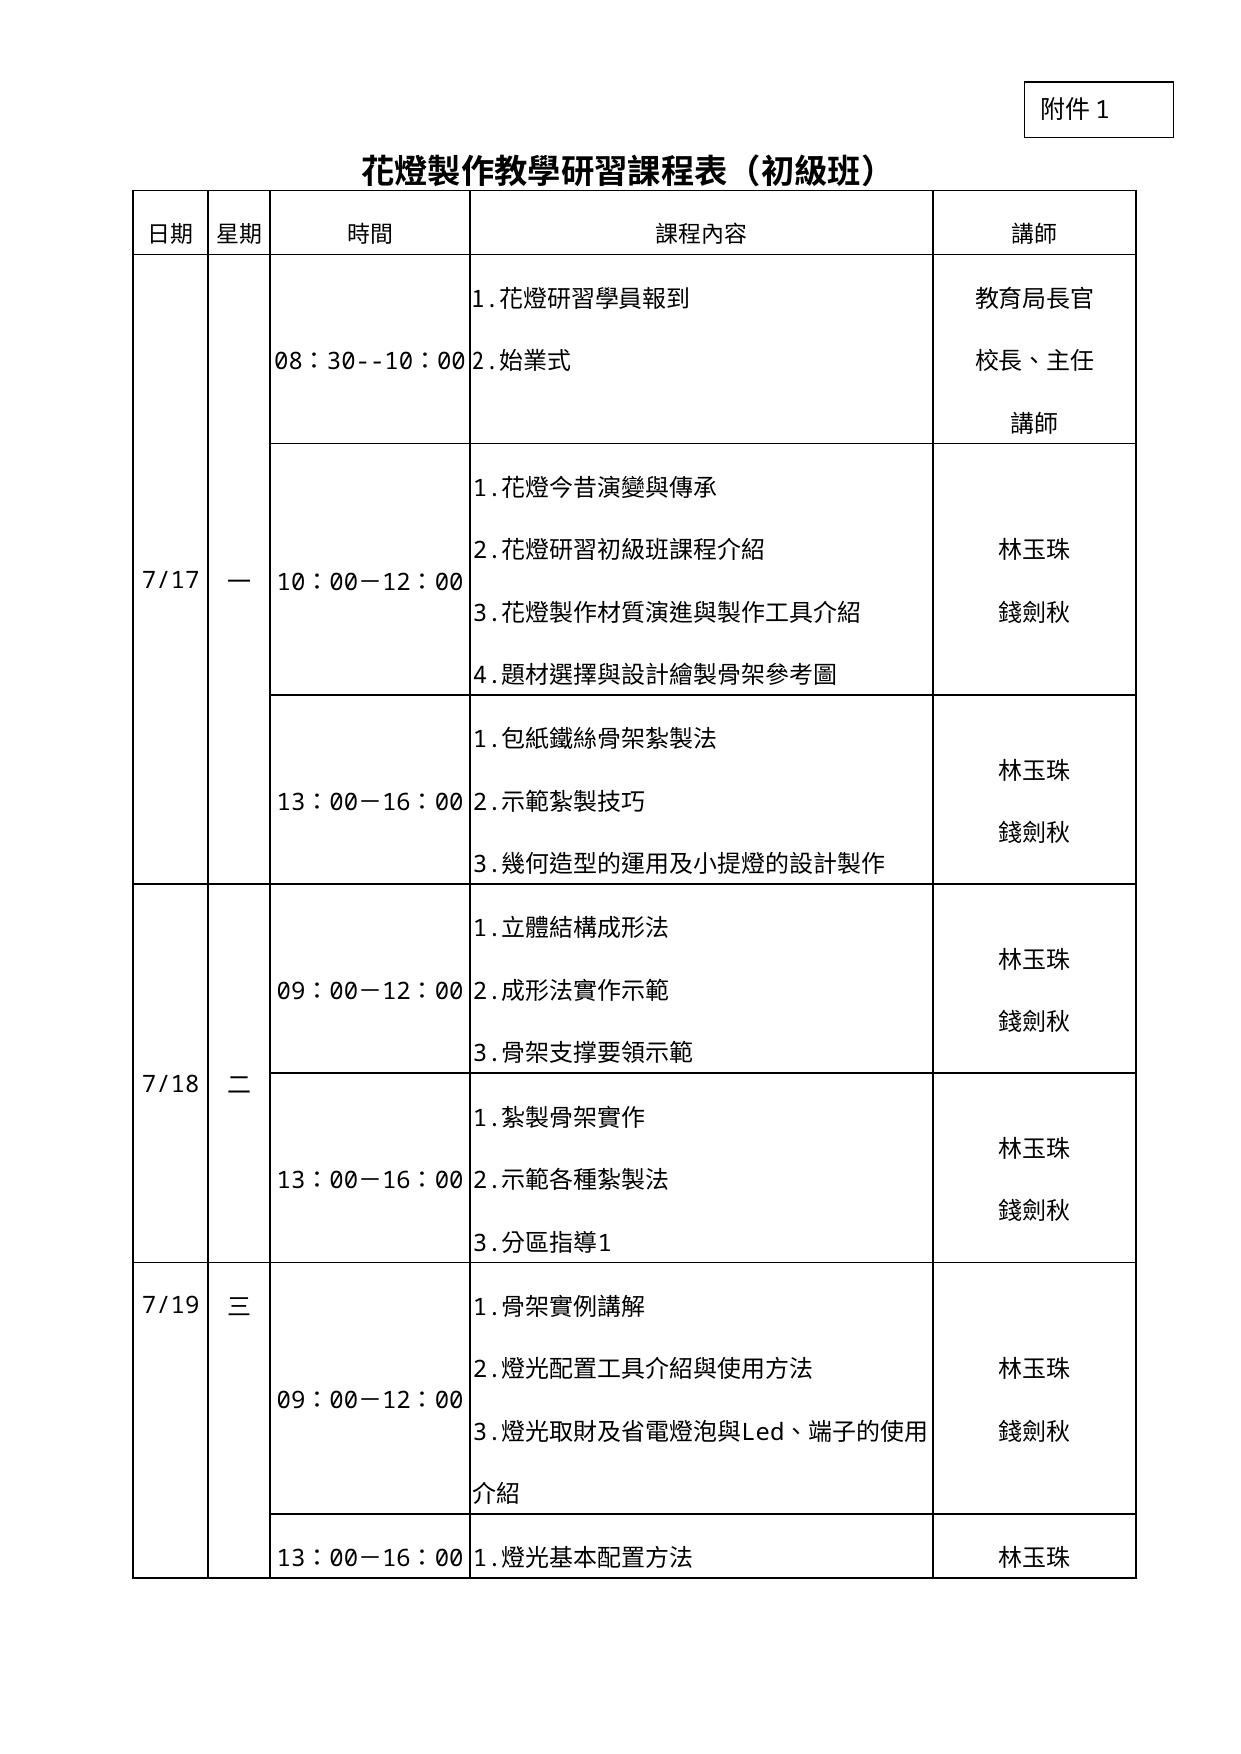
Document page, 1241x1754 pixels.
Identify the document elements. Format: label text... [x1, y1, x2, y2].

table_cell 7/18 [134, 885, 207, 1261]
table_cell 09：00－12：00 [271, 885, 469, 1072]
table_cell 10：00－12：00 [271, 444, 469, 694]
table_header 課程內容 [471, 191, 932, 253]
table_header 講師 [934, 191, 1135, 253]
table_cell 1.立體結構成形法 2.成形法實作示範 3.骨架支撑要領示範 [471, 885, 932, 1072]
table_cell 1.包紙鐵絲骨架紮製法 2.示範紮製技巧 3.幾何造型的運用及小提燈的設計製作 [471, 696, 932, 883]
table_cell 13：00－16：00 [271, 1515, 469, 1577]
table_cell 13：00－16：00 [271, 1074, 469, 1261]
table_cell 二 [209, 885, 269, 1261]
table_cell 教育局長官 校長、主任 講師 [934, 255, 1135, 443]
table_cell 7/17 [134, 255, 207, 883]
table_cell 7/19 [134, 1263, 207, 1577]
table_cell 林玉珠 錢劍秋 [934, 1263, 1135, 1513]
table_cell 林玉珠 錢劍秋 [934, 696, 1135, 883]
text 附件1 [1040, 90, 1158, 126]
table_cell 林玉珠 錢劍秋 [934, 444, 1135, 694]
table_cell 林玉珠 錢劍秋 [934, 885, 1135, 1072]
table_cell 1.骨架實例講解 2.燈光配置工具介紹與使用方法 3.燈光取財及省電燈泡與Led、端子的使用介紹 [471, 1263, 932, 1513]
table_header 日期 [134, 191, 207, 253]
table_cell 09：00－12：00 [271, 1263, 469, 1513]
text [1025, 83, 1173, 137]
table_cell 林玉珠 [934, 1515, 1135, 1577]
table_cell 08：30--10：00 [271, 255, 469, 443]
table_cell 林玉珠 錢劍秋 [934, 1074, 1135, 1261]
table_cell 13：00－16：00 [271, 696, 469, 883]
table_cell 1.花燈今昔演變與傳承 2.花燈研習初級班課程介紹 3.花燈製作材質演進與製作工具介紹 4.題材選擇與設計繪製骨架參考圖 [471, 444, 932, 694]
table_cell 1.紮製骨架實作 2.示範各種紮製法 3.分區指導1 [471, 1074, 932, 1261]
table_cell 1.燈光基本配置方法 [471, 1515, 932, 1577]
table_header 星期 [209, 191, 269, 253]
table_cell 一 [209, 255, 269, 883]
table_header 時間 [271, 191, 469, 253]
text 花燈製作教學研習課程表（初級班） [133, 127, 1122, 189]
table_cell 三 [209, 1263, 269, 1577]
table_cell 1.花燈研習學員報到 2.始業式 [471, 255, 932, 443]
